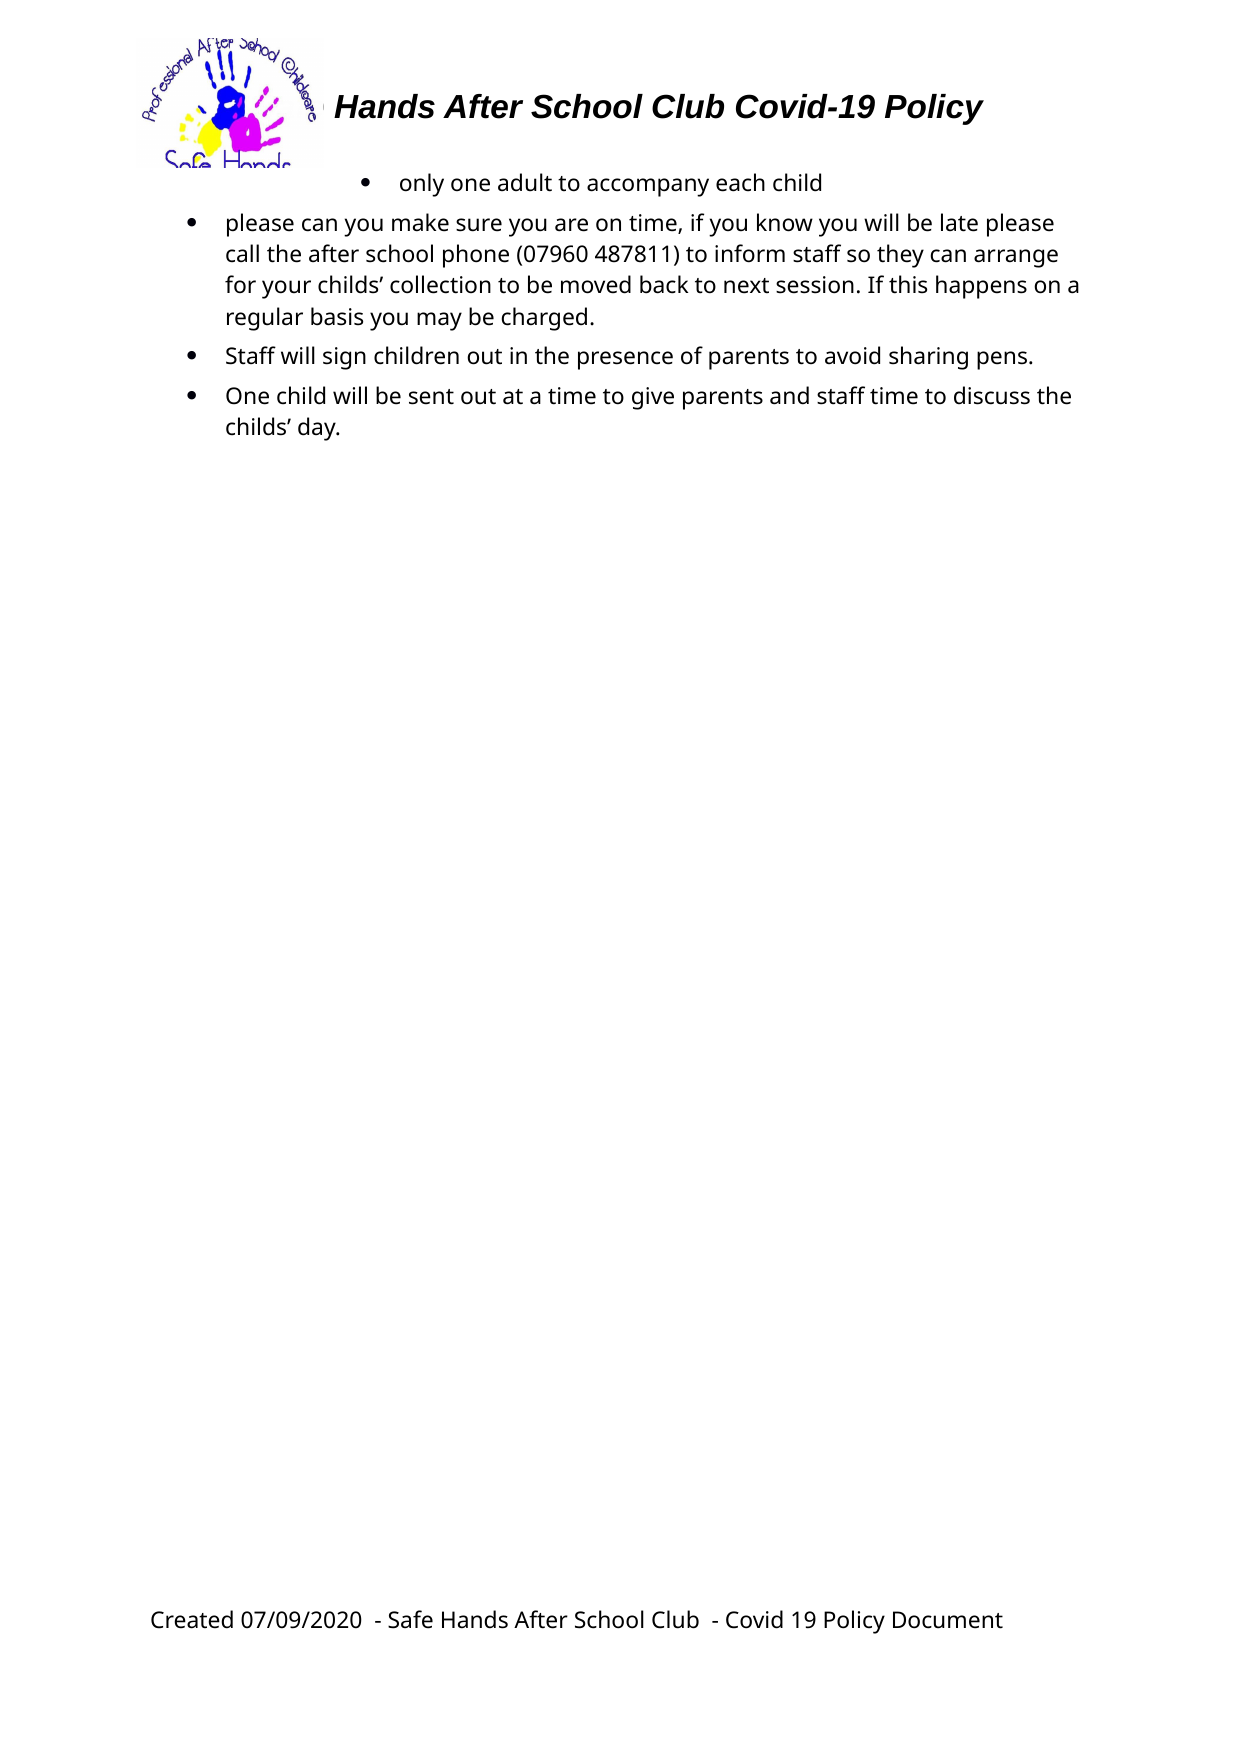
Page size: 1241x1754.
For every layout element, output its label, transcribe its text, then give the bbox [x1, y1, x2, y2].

list please can you make sure you are on time, if you know you will be late please call the after school phone (07960 487811) to inform staff so they can arrange for your childs’ collection to be moved back to next session. If this happens on a regular basis you may be charged. [187, 207, 1090, 332]
list One child will be sent out at a time to give parents and staff time to discuss the childs’ day. [187, 380, 1090, 442]
list only one adult to accompany each child [187, 167, 1090, 198]
list Staff will sign children out in the presence of parents to avoid sharing pens. [187, 340, 1090, 371]
